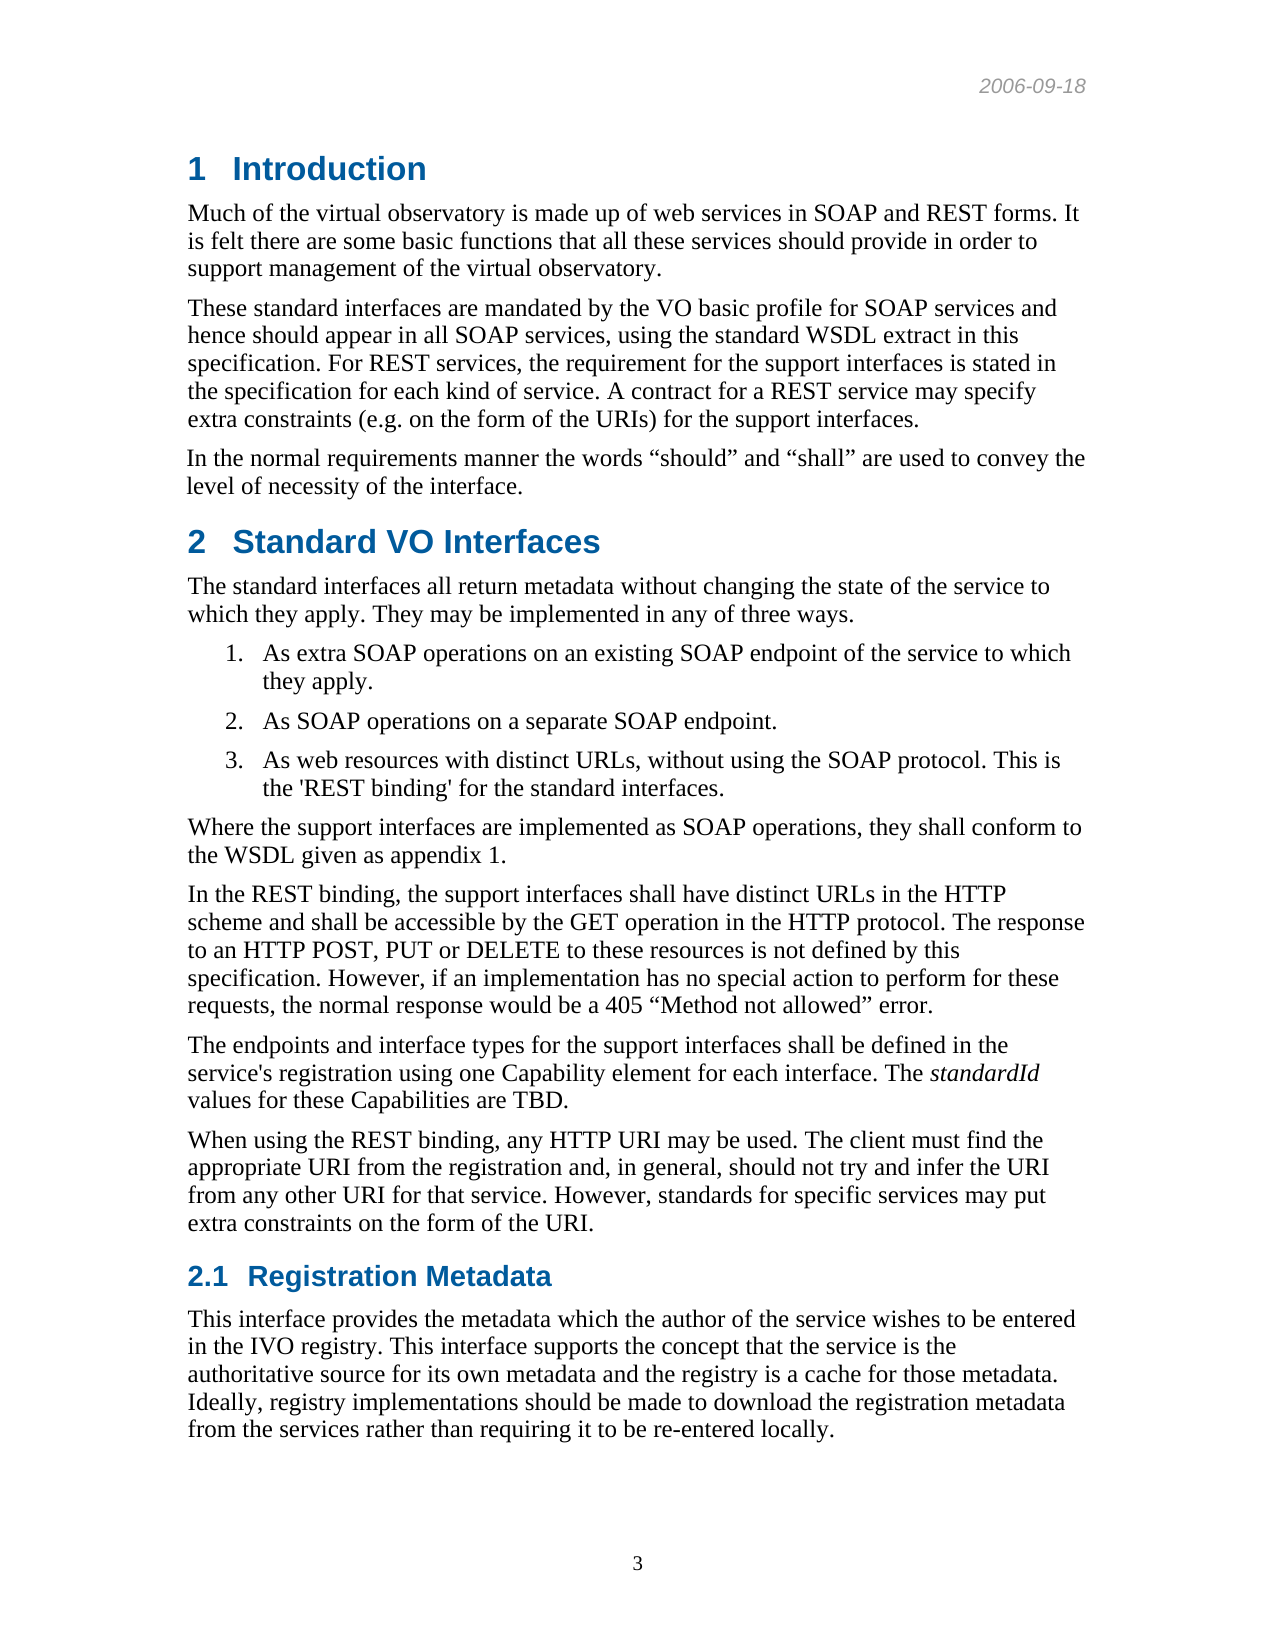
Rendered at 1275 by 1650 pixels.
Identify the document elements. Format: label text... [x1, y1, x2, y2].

list As extra SOAP operations on an existing SOAP endpoint of the service to which they apply. [225, 639, 1087, 695]
text The standard interfaces all return metadata without changing the state of the service to which they apply. They may be implemented in any of three ways. [187, 572, 1087, 628]
subtitle Registration Metadata [187, 1260, 1087, 1293]
text When using the REST binding, any HTTP URI may be used. The client must find the appropriate URI from the registration and, in general, should not try and infer the URI from any other URI for that service. However, standards for specific services may put extra constraints on the form of the URI. [187, 1126, 1087, 1237]
list As web resources with distinct URLs, without using the SOAP protocol. This is the 'REST binding' for the standard interfaces. [225, 746, 1087, 802]
text In the REST binding, the support interfaces shall have distinct URLs in the HTTP scheme and shall be accessible by the GET operation in the HTTP protocol. The response to an HTTP POST, PUT or DELETE to these resources is not defined by this specification. However, if an implementation has no special action to perform for these requests, the normal response would be a 405 “Method not allowed” error. [187, 881, 1087, 1019]
text Much of the virtual observatory is made up of web services in SOAP and REST forms. It is felt there are some basic functions that all these services should provide in order to support management of the virtual observatory. [187, 199, 1087, 282]
list As SOAP operations on a separate SOAP endpoint. [225, 707, 1087, 734]
text In the normal requirements manner the words “should” and “shall” are used to convey the level of necessity of the interface. [186, 444, 1087, 500]
subtitle Introduction [187, 150, 1087, 187]
subtitle Standard VO Interfaces [187, 523, 1087, 561]
text The endpoints and interface types for the support interfaces shall be defined in the service's registration using one Capability element for each interface. The standardId values for these Capabilities are TBD. [187, 1031, 1087, 1114]
text Where the support interfaces are implemented as SOAP operations, they shall conform to the WSDL given as appendix 1. [187, 813, 1087, 869]
text These standard interfaces are mandated by the VO basic profile for SOAP services and hence should appear in all SOAP services, using the standard WSDL extract in this specification. For REST services, the requirement for the support interfaces is stated in the specification for each kind of service. A contract for a REST service may specify extra constraints (e.g. on the form of the URIs) for the support interfaces. [187, 294, 1087, 432]
text This interface provides the metadata which the author of the service wishes to be entered in the IVO registry. This interface supports the concept that the service is the authoritative source for its own metadata and the registry is a cache for those metadata. Ideally, registry implementations should be made to download the registration metadata from the services rather than requiring it to be re-entered locally. [187, 1305, 1087, 1443]
